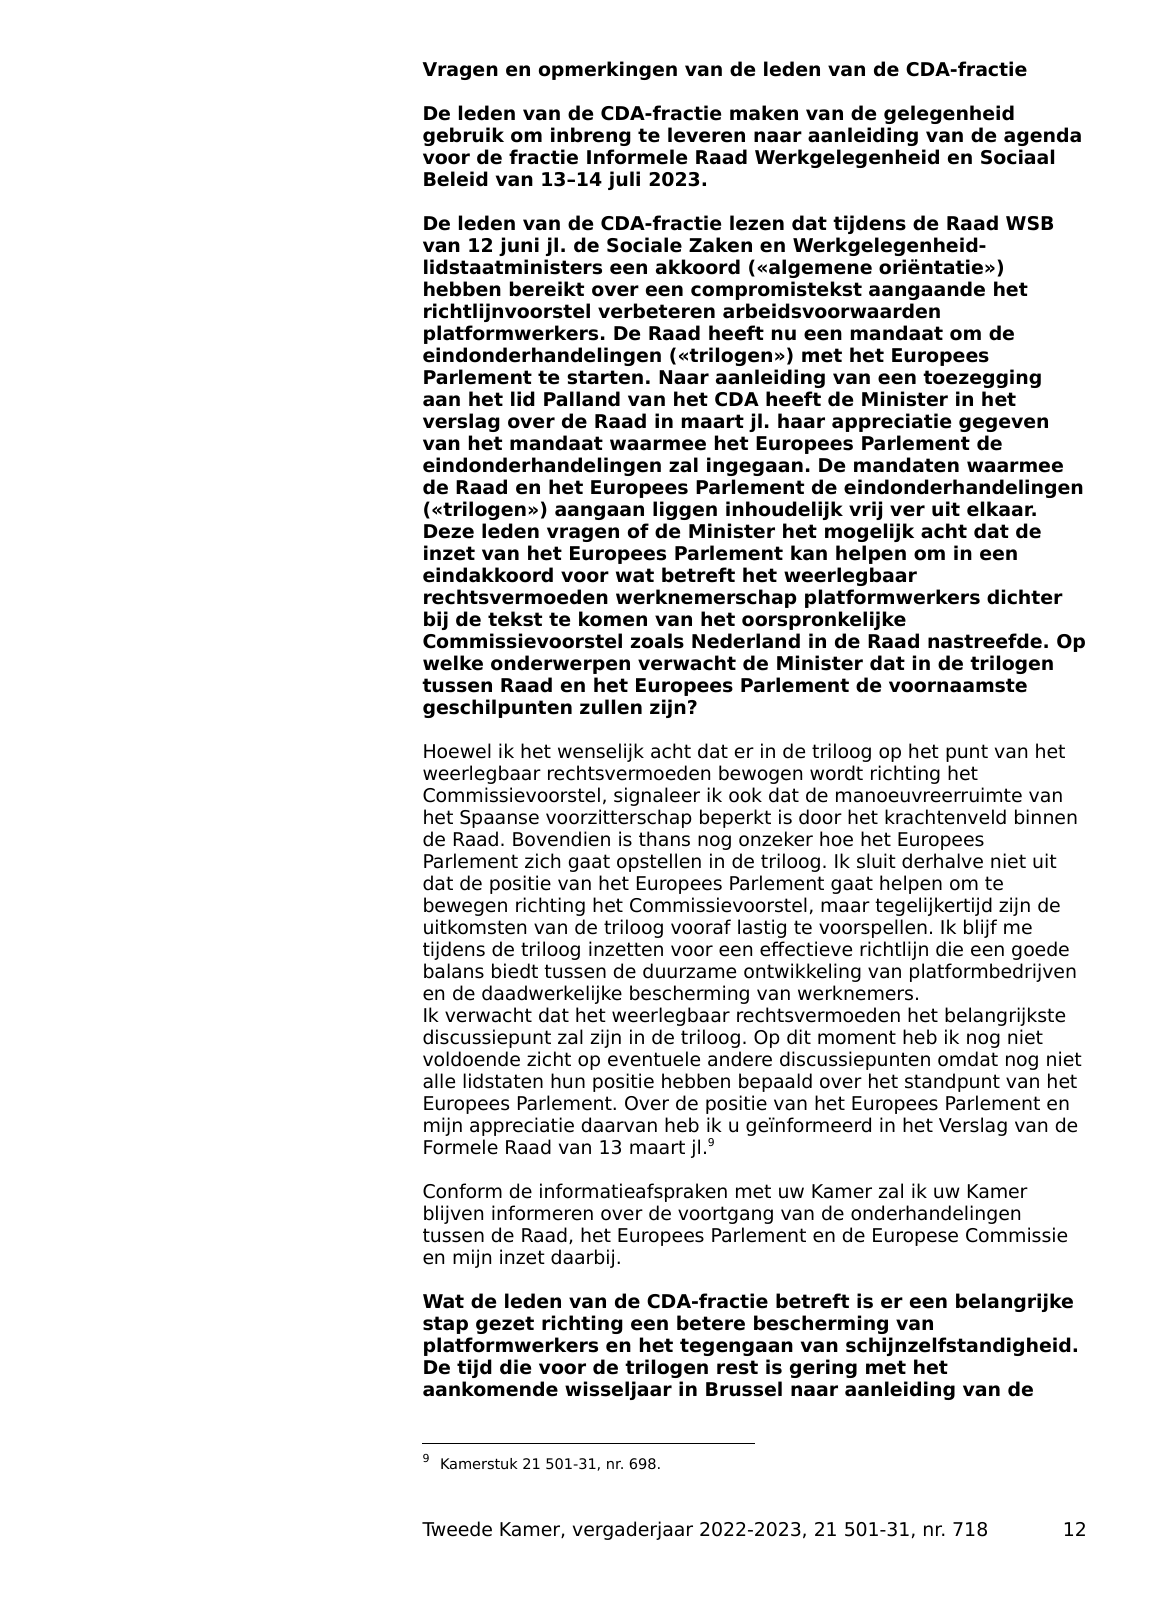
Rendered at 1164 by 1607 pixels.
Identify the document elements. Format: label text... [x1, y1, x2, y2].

text Hoewel ik het wenselijk acht dat er in de triloog op het punt van het weerlegbaar rechtsvermoeden bewogen wordt richting het Commissievoorstel, signaleer ik ook dat de manoeuvreerruimte van het Spaanse voorzitterschap beperkt is door het krachtenveld binnen de Raad. Bovendien is thans nog onzeker hoe het Europees Parlement zich gaat opstellen in de triloog. Ik sluit derhalve niet uit dat de positie van het Europees Parlement gaat helpen om te bewegen richting het Commissievoorstel, maar tegelijkertijd zijn de uitkomsten van de triloog vooraf lastig te voorspellen. Ik blijf me tijdens de triloog inzetten voor een effectieve richtlijn die een goede balans biedt tussen de duurzame ontwikkeling van platformbedrijven en de daadwerkelijke bescherming van werknemers. [422, 741, 1087, 1005]
text Conform de informatieafspraken met uw Kamer zal ik uw Kamer blijven informeren over de voortgang van de onderhandelingen tussen de Raad, het Europees Parlement en de Europese Commissie en mijn inzet daarbij. [422, 1181, 1087, 1269]
text Kamerstuk 21 501-31, nr. 698. [422, 1452, 1087, 1474]
text De leden van de CDA-fractie lezen dat tijdens de Raad WSB van 12 juni jl. de Sociale Zaken en Werkgelegenheid-lidstaatministers een akkoord («algemene oriëntatie») hebben bereikt over een compromistekst aangaande het richtlijnvoorstel verbeteren arbeidsvoorwaarden platformwerkers. De Raad heeft nu een mandaat om de eindonderhandelingen («trilogen») met het Europees Parlement te starten. Naar aanleiding van een toezegging aan het lid Palland van het CDA heeft de Minister in het verslag over de Raad in maart jl. haar appreciatie gegeven van het mandaat waarmee het Europees Parlement de eindonderhandelingen zal ingegaan. De mandaten waarmee de Raad en het Europees Parlement de eindonderhandelingen («trilogen») aangaan liggen inhoudelijk vrij ver uit elkaar. Deze leden vragen of de Minister het mogelijk acht dat de inzet van het Europees Parlement kan helpen om in een eindakkoord voor wat betreft het weerlegbaar rechtsvermoeden werknemerschap platformwerkers dichter bij de tekst te komen van het oorspronkelijke Commissievoorstel zoals Nederland in de Raad nastreefde. Op welke onderwerpen verwacht de Minister dat in de trilogen tussen Raad en het Europees Parlement de voornaamste geschilpunten zullen zijn? [422, 213, 1087, 719]
subtitle Vragen en opmerkingen van de leden van de CDA-fractie [422, 59, 1087, 81]
text Ik verwacht dat het weerlegbaar rechtsvermoeden het belangrijkste discussiepunt zal zijn in de triloog. Op dit moment heb ik nog niet voldoende zicht op eventuele andere discussiepunten omdat nog niet alle lidstaten hun positie hebben bepaald over het standpunt van het Europees Parlement. Over de positie van het Europees Parlement en mijn appreciatie daarvan heb ik u geïnformeerd in het Verslag van de Formele Raad van 13 maart jl. [422, 1005, 1087, 1159]
text Wat de leden van de CDA-fractie betreft is er een belangrijke stap gezet richting een betere bescherming van platformwerkers en het tegengaan van schijnzelfstandigheid. De tijd die voor de trilogen rest is gering met het aankomende wisseljaar in Brussel naar aanleiding van de [422, 1291, 1087, 1401]
text De leden van de CDA-fractie maken van de gelegenheid gebruik om inbreng te leveren naar aanleiding van de agenda voor de fractie Informele Raad Werkgelegenheid en Sociaal Beleid van 13–14 juli 2023. [422, 103, 1087, 191]
